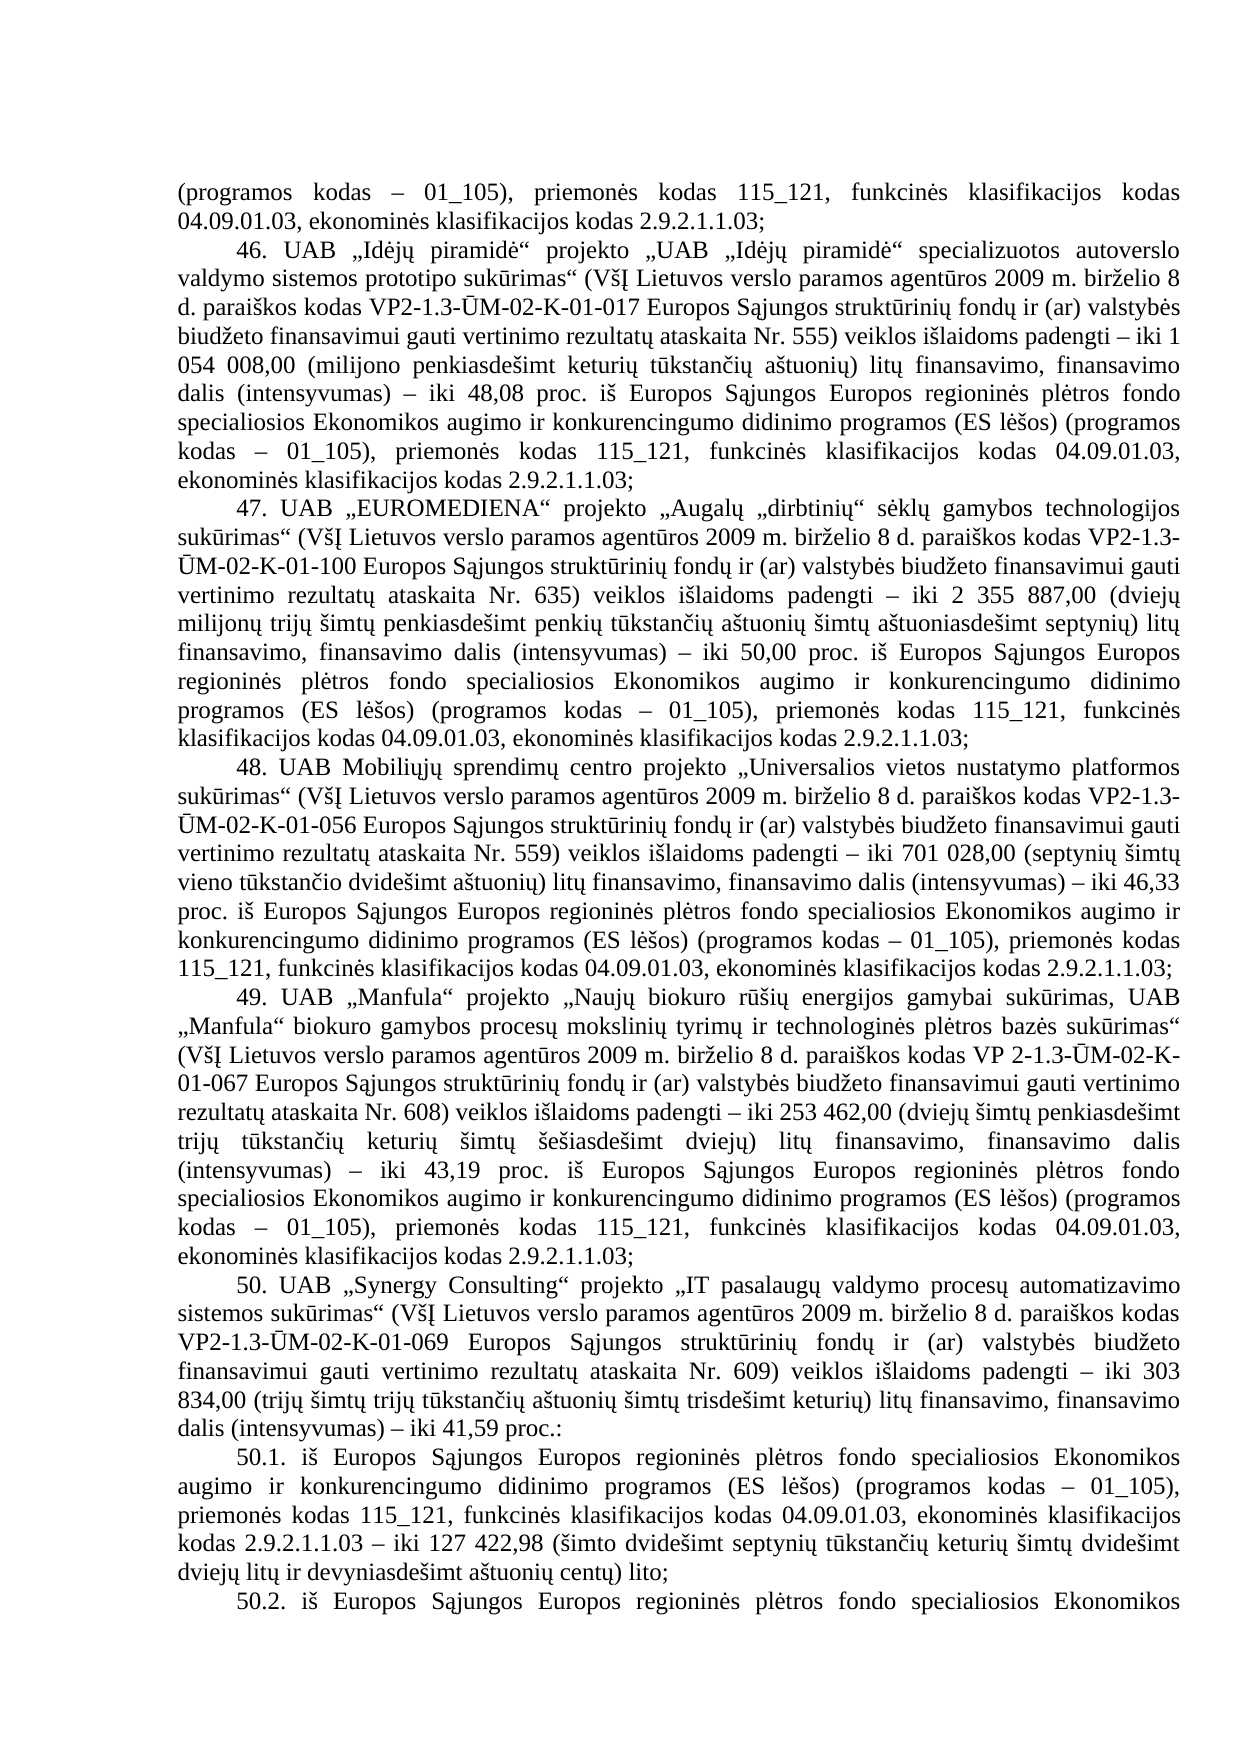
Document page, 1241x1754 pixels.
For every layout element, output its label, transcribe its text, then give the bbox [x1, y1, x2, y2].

text 47. UAB „EUROMEDIENA“ projekto „Augalų „dirbtinių“ sėklų gamybos technologijos sukūrimas“ (VšĮ Lietuvos verslo paramos agentūros 2009 m. birželio 8 d. paraiškos kodas VP2-1.3-ŪM-02-K-01-100 Europos Sąjungos struktūrinių fondų ir (ar) valstybės biudžeto finansavimui gauti vertinimo rezultatų ataskaita Nr. 635) veiklos išlaidoms padengti – iki 2 355 887,00 (dviejų milijonų trijų šimtų penkiasdešimt penkių tūkstančių aštuonių šimtų aštuoniasdešimt septynių) litų finansavimo, finansavimo dalis (intensyvumas) – iki 50,00 proc. iš Europos Sąjungos Europos regioninės plėtros fondo specialiosios Ekonomikos augimo ir konkurencingumo didinimo programos (ES lėšos) (programos kodas – 01_105), priemonės kodas 115_121, funkcinės klasifikacijos kodas 04.09.01.03, ekonominės klasifikacijos kodas 2.9.2.1.1.03; [177, 493, 1181, 752]
text 49. UAB „Manfula“ projekto „Naujų biokuro rūšių energijos gamybai sukūrimas, UAB „Manfula“ biokuro gamybos procesų mokslinių tyrimų ir technologinės plėtros bazės sukūrimas“ (VšĮ Lietuvos verslo paramos agentūros 2009 m. birželio 8 d. paraiškos kodas VP 2-1.3-ŪM-02-K-01-067 Europos Sąjungos struktūrinių fondų ir (ar) valstybės biudžeto finansavimui gauti vertinimo rezultatų ataskaita Nr. 608) veiklos išlaidoms padengti – iki 253 462,00 (dviejų šimtų penkiasdešimt trijų tūkstančių keturių šimtų šešiasdešimt dviejų) litų finansavimo, finansavimo dalis (intensyvumas) – iki 43,19 proc. iš Europos Sąjungos Europos regioninės plėtros fondo specialiosios Ekonomikos augimo ir konkurencingumo didinimo programos (ES lėšos) (programos kodas – 01_105), priemonės kodas 115_121, funkcinės klasifikacijos kodas 04.09.01.03, ekonominės klasifikacijos kodas 2.9.2.1.1.03; [177, 982, 1181, 1270]
text 50. UAB „Synergy Consulting“ projekto „IT pasalaugų valdymo procesų automatizavimo sistemos sukūrimas“ (VšĮ Lietuvos verslo paramos agentūros 2009 m. birželio 8 d. paraiškos kodas VP2-1.3-ŪM-02-K-01-069 Europos Sąjungos struktūrinių fondų ir (ar) valstybės biudžeto finansavimui gauti vertinimo rezultatų ataskaita Nr. 609) veiklos išlaidoms padengti – iki 303 834,00 (trijų šimtų trijų tūkstančių aštuonių šimtų trisdešimt keturių) litų finansavimo, finansavimo dalis (intensyvumas) – iki 41,59 proc.: [177, 1270, 1181, 1442]
text 48. UAB Mobiliųjų sprendimų centro projekto „Universalios vietos nustatymo platformos sukūrimas“ (VšĮ Lietuvos verslo paramos agentūros 2009 m. birželio 8 d. paraiškos kodas VP2-1.3-ŪM-02-K-01-056 Europos Sąjungos struktūrinių fondų ir (ar) valstybės biudžeto finansavimui gauti vertinimo rezultatų ataskaita Nr. 559) veiklos išlaidoms padengti – iki 701 028,00 (septynių šimtų vieno tūkstančio dvidešimt aštuonių) litų finansavimo, finansavimo dalis (intensyvumas) – iki 46,33 proc. iš Europos Sąjungos Europos regioninės plėtros fondo specialiosios Ekonomikos augimo ir konkurencingumo didinimo programos (ES lėšos) (programos kodas – 01_105), priemonės kodas 115_121, funkcinės klasifikacijos kodas 04.09.01.03, ekonominės klasifikacijos kodas 2.9.2.1.1.03; [177, 752, 1181, 982]
text 50.2. iš Europos Sąjungos Europos regioninės plėtros fondo specialiosios Ekonomikos [177, 1586, 1181, 1615]
text 46. UAB „Idėjų piramidė“ projekto „UAB „Idėjų piramidė“ specializuotos autoverslo valdymo sistemos prototipo sukūrimas“ (VšĮ Lietuvos verslo paramos agentūros 2009 m. birželio 8 d. paraiškos kodas VP2-1.3-ŪM-02-K-01-017 Europos Sąjungos struktūrinių fondų ir (ar) valstybės biudžeto finansavimui gauti vertinimo rezultatų ataskaita Nr. 555) veiklos išlaidoms padengti – iki 1 054 008,00 (milijono penkiasdešimt keturių tūkstančių aštuonių) litų finansavimo, finansavimo dalis (intensyvumas) – iki 48,08 proc. iš Europos Sąjungos Europos regioninės plėtros fondo specialiosios Ekonomikos augimo ir konkurencingumo didinimo programos (ES lėšos) (programos kodas – 01_105), priemonės kodas 115_121, funkcinės klasifikacijos kodas 04.09.01.03, ekonominės klasifikacijos kodas 2.9.2.1.1.03; [177, 235, 1181, 493]
text 50.1. iš Europos Sąjungos Europos regioninės plėtros fondo specialiosios Ekonomikos augimo ir konkurencingumo didinimo programos (ES lėšos) (programos kodas – 01_105), priemonės kodas 115_121, funkcinės klasifikacijos kodas 04.09.01.03, ekonominės klasifikacijos kodas 2.9.2.1.1.03 – iki 127 422,98 (šimto dvidešimt septynių tūkstančių keturių šimtų dvidešimt dviejų litų ir devyniasdešimt aštuonių centų) lito; [177, 1442, 1181, 1586]
text (programos kodas – 01_105), priemonės kodas 115_121, funkcinės klasifikacijos kodas 04.09.01.03, ekonominės klasifikacijos kodas 2.9.2.1.1.03; [177, 177, 1181, 235]
